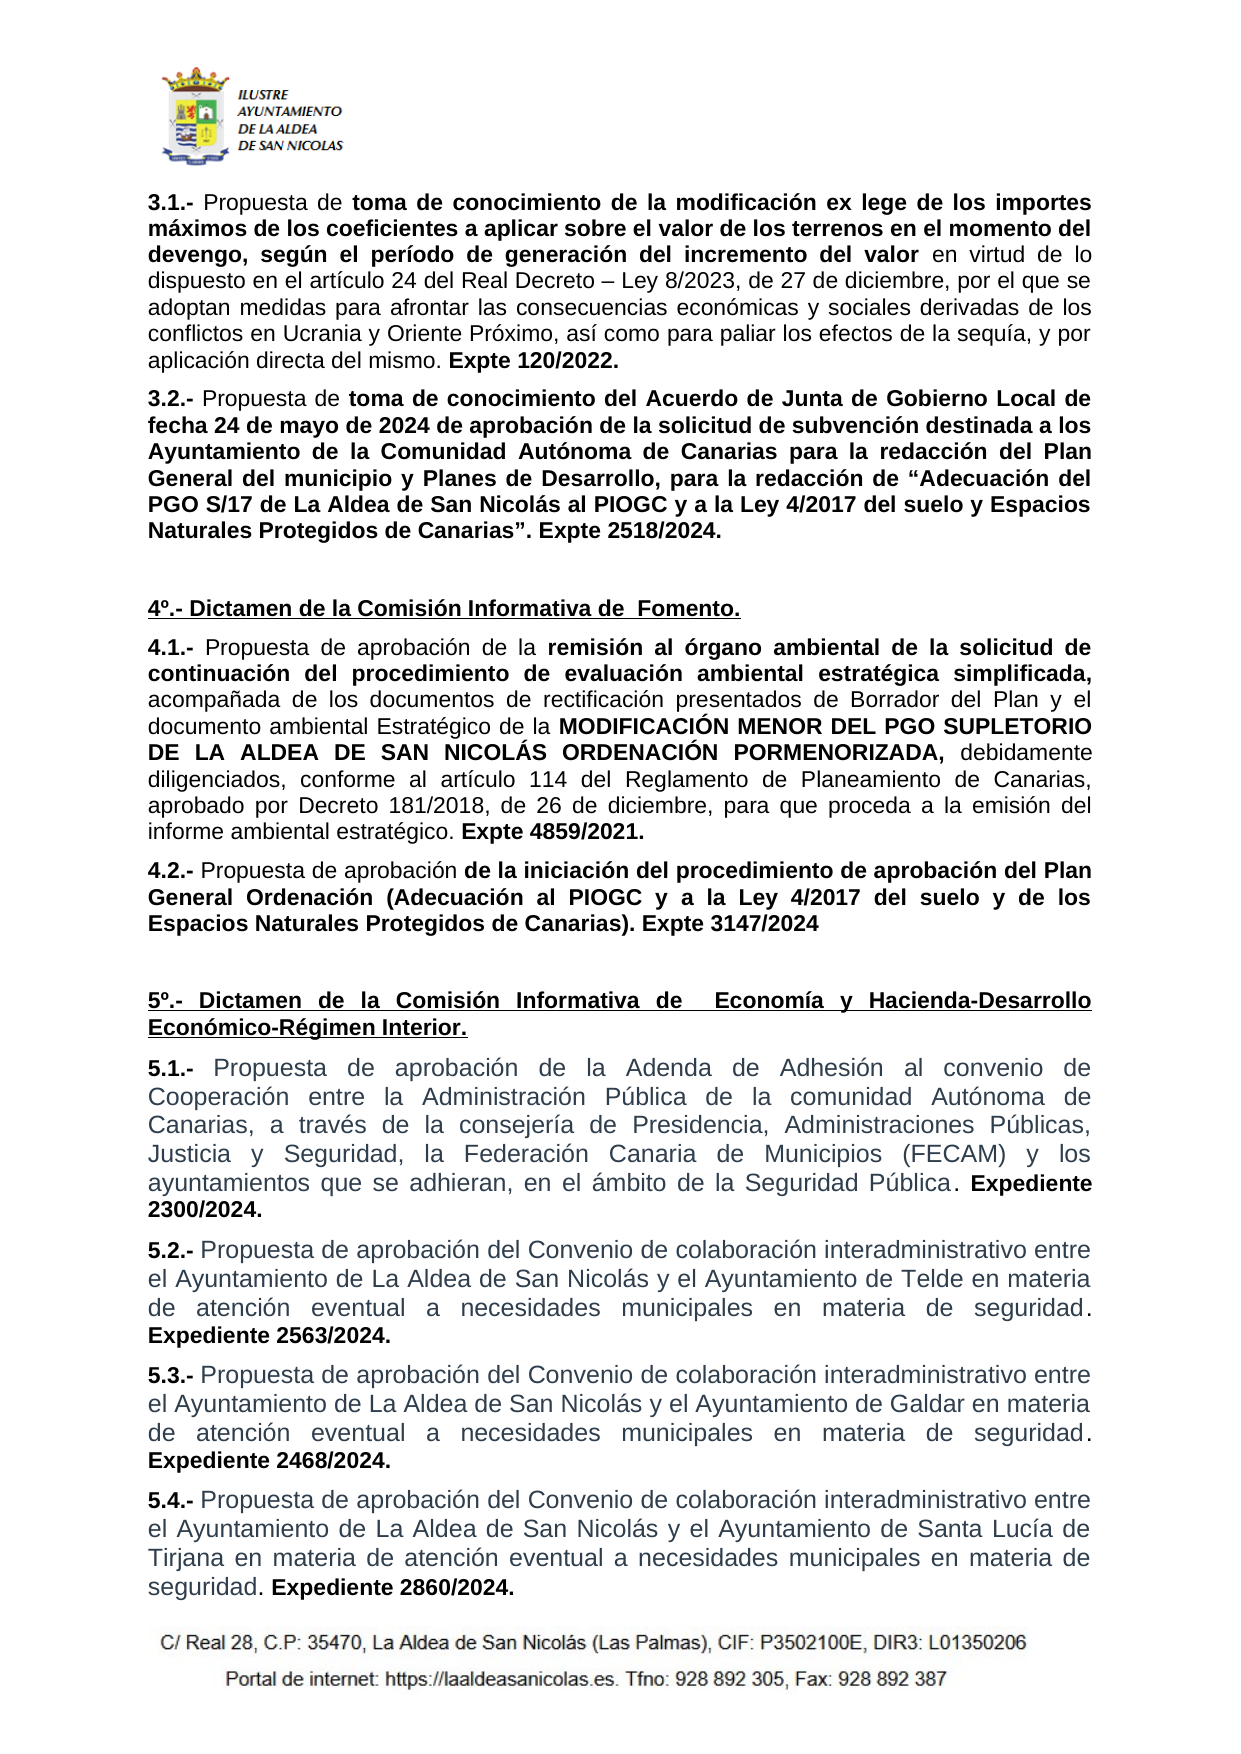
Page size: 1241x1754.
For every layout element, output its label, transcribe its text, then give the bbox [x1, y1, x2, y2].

text 4.2.- Propuesta de aprobación de la iniciación del procedimiento de aprobación del Plan General Ordenación (Adecuación al PIOGC y a la Ley 4/2017 del suelo y de los Espacios Naturales Protegidos de Canarias). Expte 3147/2024 [148, 857, 1093, 936]
picture [148, 59, 359, 173]
text 5.2.- Propuesta de aprobación del Convenio de colaboración interadministrativo entre el Ayuntamiento de La Aldea de San Nicolás y el Ayuntamiento de Telde en materia de atención eventual a necesidades municipales en materia de seguridad. Expediente 2563/2024. [148, 1235, 1093, 1348]
text 3.1.- Propuesta de toma de conocimiento de la modificación ex lege de los importes máximos de los coeficientes a aplicar sobre el valor de los terrenos en el momento del devengo, según el período de generación del incremento del valor en virtud de lo dispuesto en el artículo 24 del Real Decreto – Ley 8/2023, de 27 de diciembre, por el que se adoptan medidas para afrontar las consecuencias económicas y sociales derivadas de los conflictos en Ucrania y Oriente Próximo, así como para paliar los efectos de la sequía, y por aplicación directa del mismo. Expte 120/2022. [148, 188, 1093, 373]
text 4º.- Dictamen de la Comisión Informativa de Fomento. [148, 595, 1093, 621]
text 5.3.- Propuesta de aprobación del Convenio de colaboración interadministrativo entre el Ayuntamiento de La Aldea de San Nicolás y el Ayuntamiento de Galdar en materia de atención eventual a necesidades municipales en materia de seguridad. Expediente 2468/2024. [148, 1360, 1093, 1473]
text 5º.- Dictamen de la Comisión Informativa de Economía y Hacienda-Desarrollo Económico-Régimen Interior. [148, 987, 1093, 1040]
text 5.1.- Propuesta de aprobación de la Adenda de Adhesión al convenio de Cooperación entre la Administración Pública de la comunidad Autónoma de Canarias, a través de la consejería de Presidencia, Administraciones Públicas, Justicia y Seguridad, la Federación Canaria de Municipios (FECAM) y los ayuntamientos que se adhieran, en el ámbito de la Seguridad Pública. Expediente 2300/2024. [148, 1053, 1093, 1223]
text 3.2.- Propuesta de toma de conocimiento del Acuerdo de Junta de Gobierno Local de fecha 24 de mayo de 2024 de aprobación de la solicitud de subvención destinada a los Ayuntamiento de la Comunidad Autónoma de Canarias para la redacción del Plan General del municipio y Planes de Desarrollo, para la redacción de “Adecuación del PGO S/17 de La Aldea de San Nicolás al PIOGC y a la Ley 4/2017 del suelo y Espacios Naturales Protegidos de Canarias”. Expte 2518/2024. [148, 385, 1093, 543]
text 5.4.- Propuesta de aprobación del Convenio de colaboración interadministrativo entre el Ayuntamiento de La Aldea de San Nicolás y el Ayuntamiento de Santa Lucía de Tirjana en materia de atención eventual a necesidades municipales en materia de seguridad. Expediente 2860/2024. [148, 1486, 1093, 1601]
picture [148, 1626, 1034, 1695]
text 4.1.- Propuesta de aprobación de la remisión al órgano ambiental de la solicitud de continuación del procedimiento de evaluación ambiental estratégica simplificada, acompañada de los documentos de rectificación presentados de Borrador del Plan y el documento ambiental Estratégico de la MODIFICACIÓN MENOR DEL PGO SUPLETORIO DE LA ALDEA DE SAN NICOLÁS ORDENACIÓN PORMENORIZADA, debidamente diligenciados, conforme al artículo 114 del Reglamento de Planeamiento de Canarias, aprobado por Decreto 181/2018, de 26 de diciembre, para que proceda a la emisión del informe ambiental estratégico. Expte 4859/2021. [148, 634, 1093, 844]
